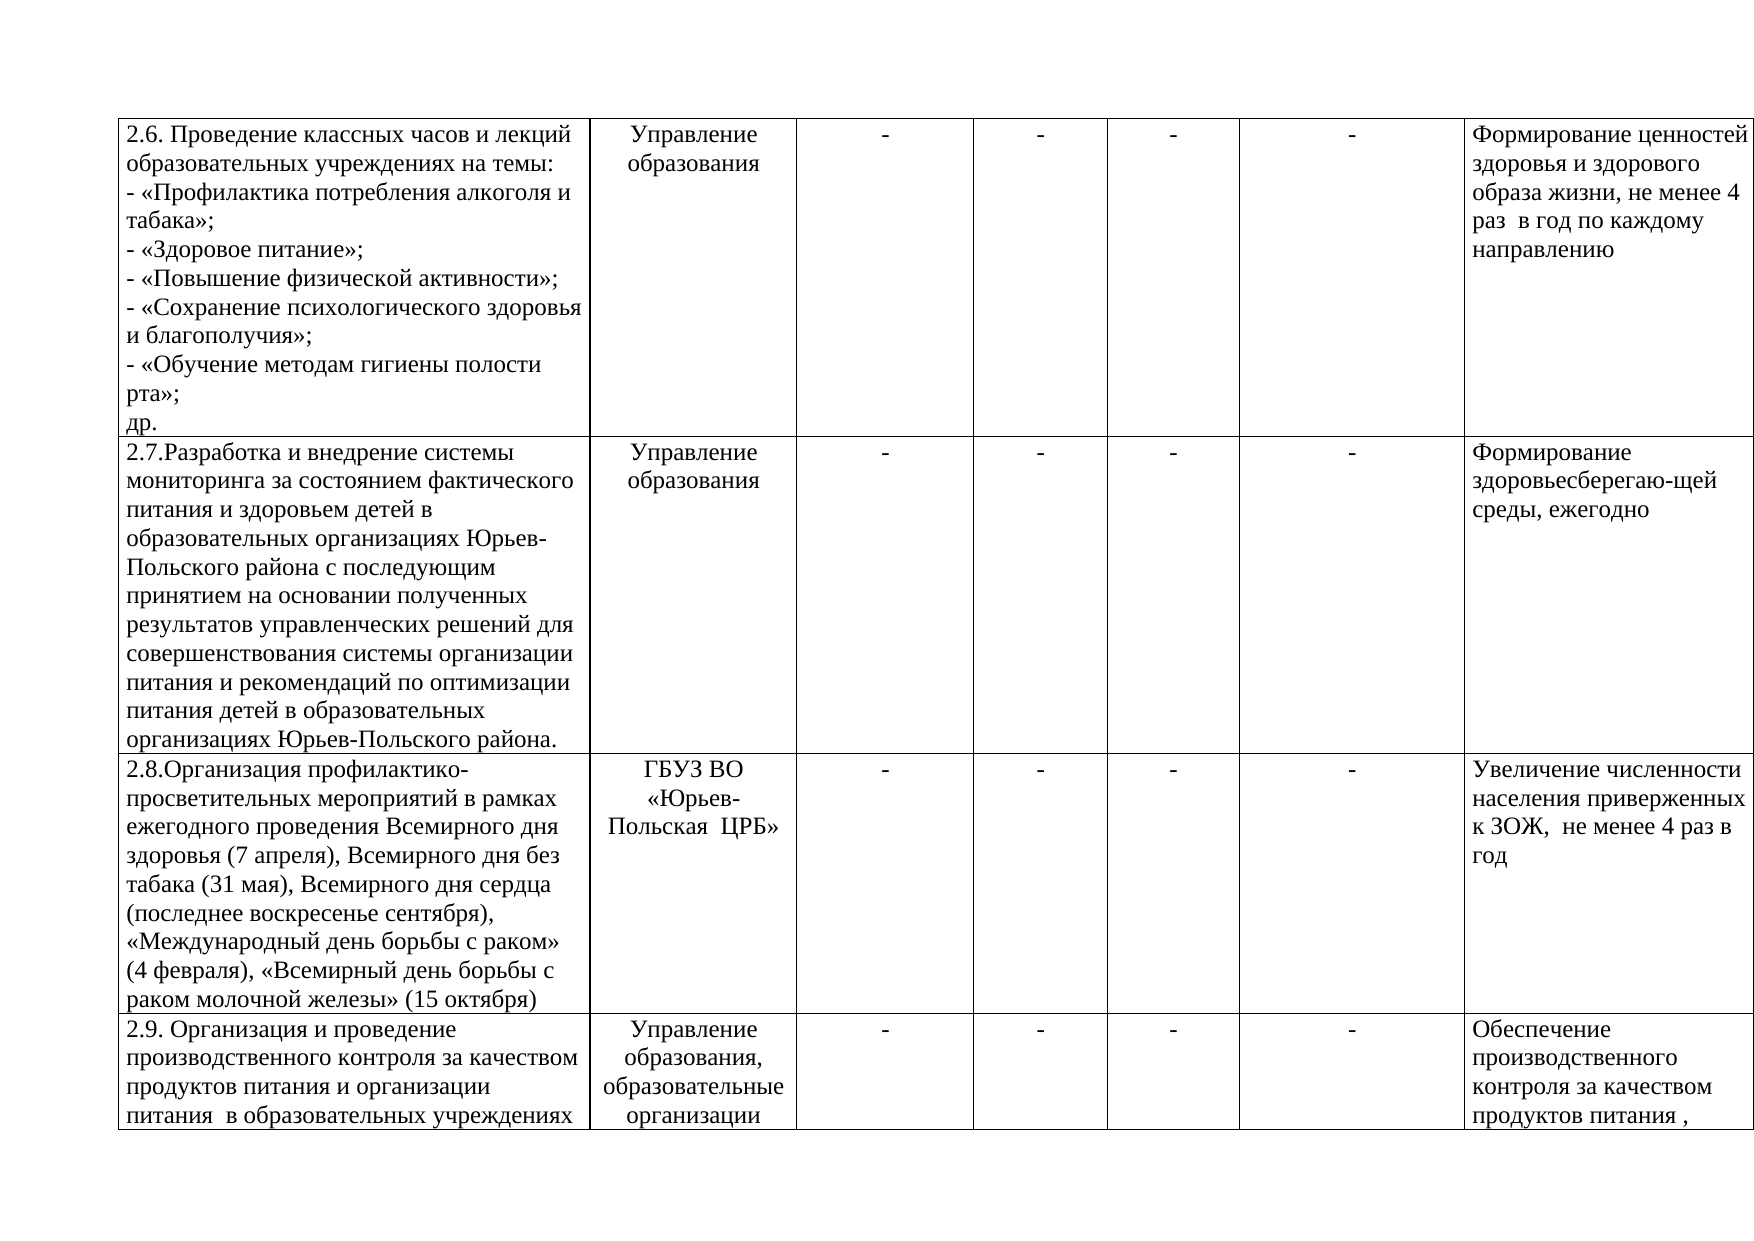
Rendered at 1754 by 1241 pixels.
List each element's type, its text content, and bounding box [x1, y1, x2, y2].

table_cell - [1240, 1014, 1464, 1129]
table_cell - [974, 119, 1107, 436]
table_cell - [974, 754, 1107, 1013]
table_cell - [797, 437, 973, 753]
table_cell - [797, 1014, 973, 1129]
table_cell 2.7.Разработка и внедрение системы мониторинга за состоянием фактического питания и здоровьем детей в образовательных организациях Юрьев-Польского района с последующим принятием на основании полученных результатов управленческих решений для совершенствования системы организации питания и рекомендаций по оптимизации питания детей в образовательных организациях Юрьев-Польского района. [119, 437, 589, 753]
table_cell Увеличение численности населения приверженных к ЗОЖ, не менее 4 раз в год [1465, 754, 1753, 1013]
table_cell Обеспечение производственного контроля за качеством продуктов питания , [1465, 1014, 1753, 1129]
table_cell - [1108, 754, 1239, 1013]
table_cell Управление образования [591, 119, 796, 436]
table_cell 2.8.Организация профилактико-просветительных мероприятий в рамках ежегодного проведения Всемирного дня здоровья (7 апреля), Всемирного дня без табака (31 мая), Всемирного дня сердца (последнее воскресенье сентября), «Международный день борьбы с раком» (4 февраля), «Всемирный день борьбы с раком молочной железы» (15 октября) [119, 754, 589, 1013]
table_cell Управление образования, образовательные организации [591, 1014, 796, 1129]
table_cell - [797, 119, 973, 436]
table_cell - [1240, 754, 1464, 1013]
table_cell - [1108, 1014, 1239, 1129]
table_cell - [1108, 437, 1239, 753]
table_cell - [1240, 119, 1464, 436]
table_cell - [797, 754, 973, 1013]
table_cell - [1240, 437, 1464, 753]
table_cell Формирование здоровьесберегаю-щей среды, ежегодно [1465, 437, 1753, 753]
table_cell ГБУЗ ВО «Юрьев-Польская ЦРБ» [591, 754, 796, 1013]
table_cell - [1108, 119, 1239, 436]
table_cell 2.9. Организация и проведение производственного контроля за качеством продуктов питания и организации питания в образовательных учреждениях [119, 1014, 589, 1129]
table_cell 2.6. Проведение классных часов и лекций образовательных учреждениях на темы: - «Профилактика потребления алкоголя и табака»; - «Здоровое питание»; - «Повышение физической активности»; - «Сохранение психологического здоровья и благополучия»; - «Обучение методам гигиены полости рта»; др. [119, 119, 589, 436]
table_cell - [974, 437, 1107, 753]
table_cell - [974, 1014, 1107, 1129]
table_cell Управление образования [591, 437, 796, 753]
table_cell Формирование ценностей здоровья и здорового образа жизни, не менее 4 раз в год по каждому направлению [1465, 119, 1753, 436]
